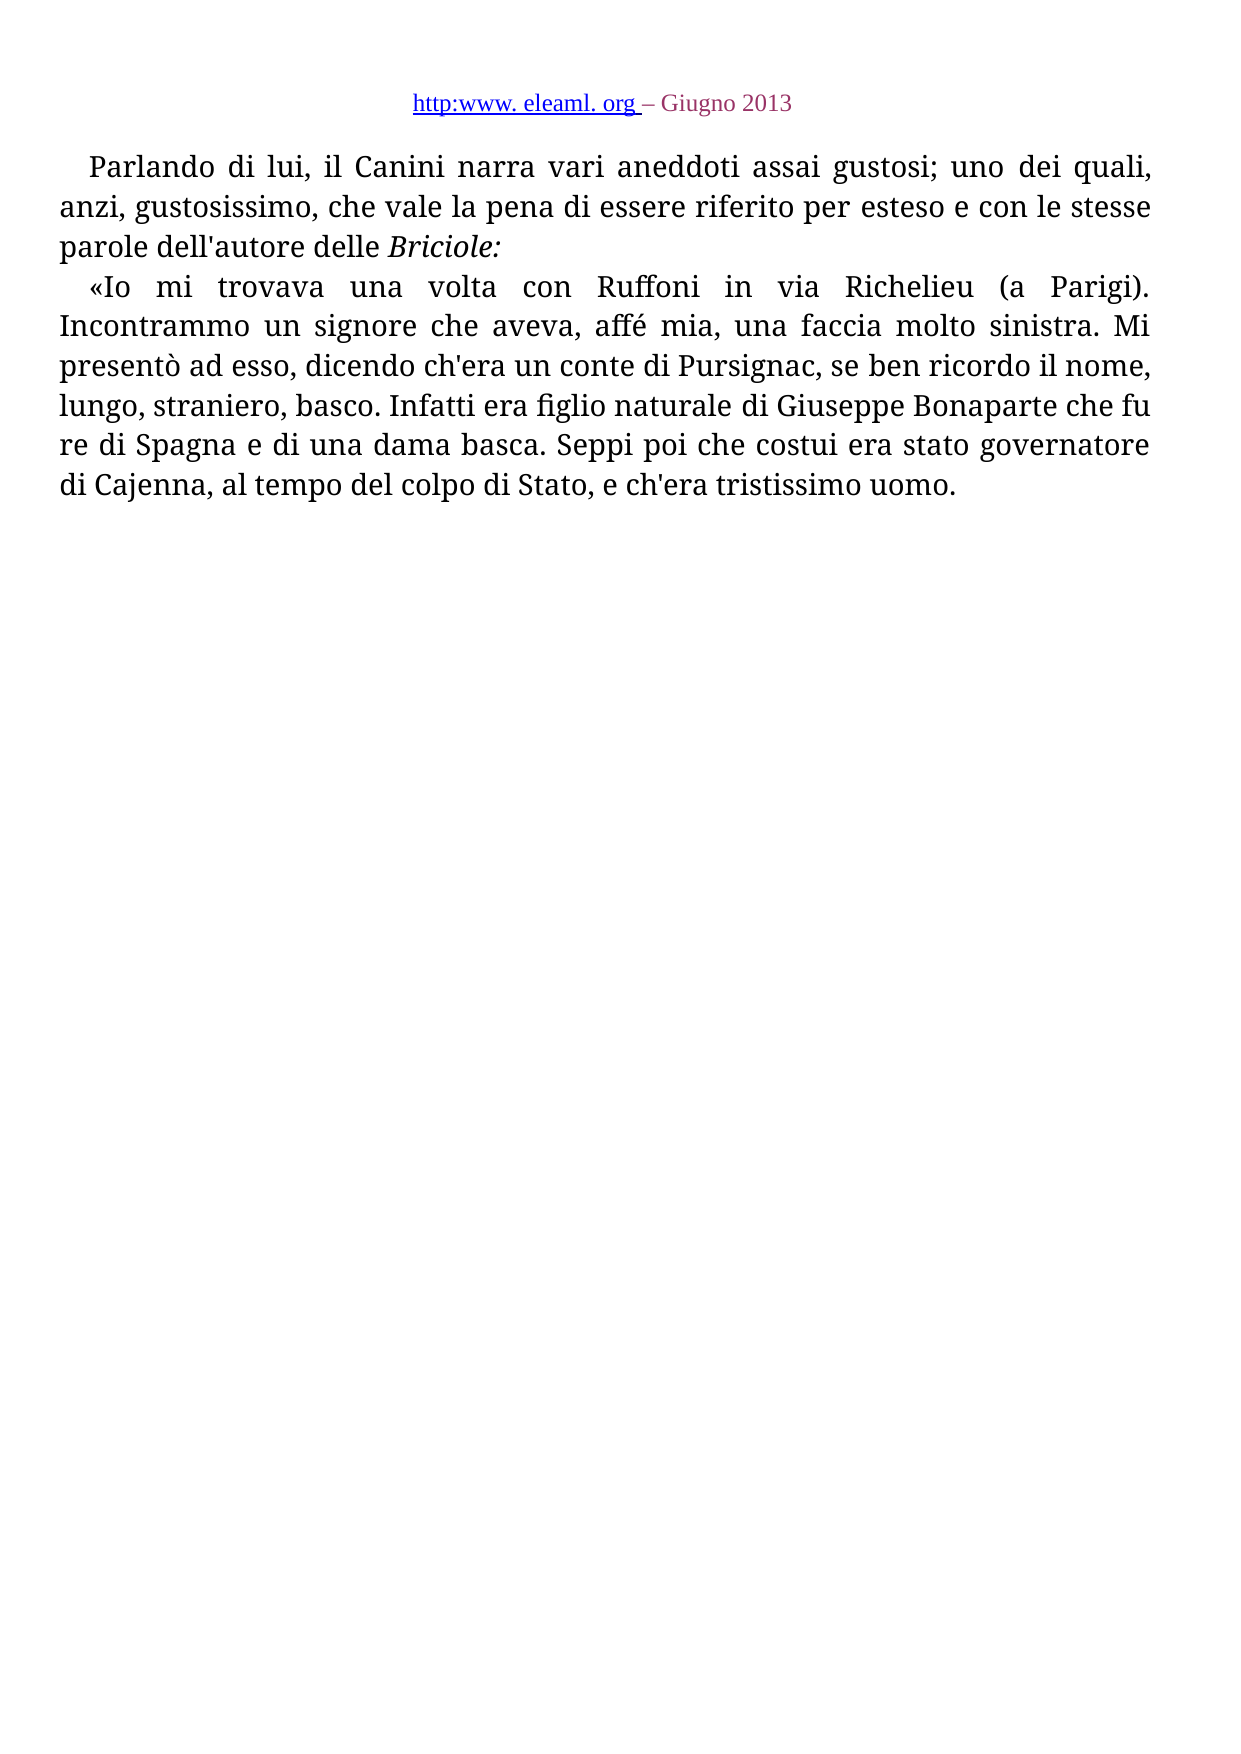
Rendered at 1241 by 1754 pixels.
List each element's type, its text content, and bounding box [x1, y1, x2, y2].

text Parlando di lui, il Canini narra vari aneddoti assai gustosi; uno dei quali, anzi, gustosissimo, che vale la pena di essere riferito per esteso e con le stesse parole dell'autore delle Briciole: [59, 147, 1152, 266]
text «Io mi trovava una volta con Ruffoni in via Richelieu (a Parigi). Incontrammo un signore che aveva, affé mia, una faccia molto sinistra. Mi presentò ad esso, dicendo ch'era un conte di Pursignac, se ben ricordo il nome, lungo, straniero, basco. Infatti era figlio naturale di Giuseppe Bonaparte che fu re di Spagna e di una dama basca. Seppi poi che costui era stato governatore di Cajenna, al tempo del colpo di Stato, e ch'era tristissimo uomo. [59, 266, 1152, 504]
